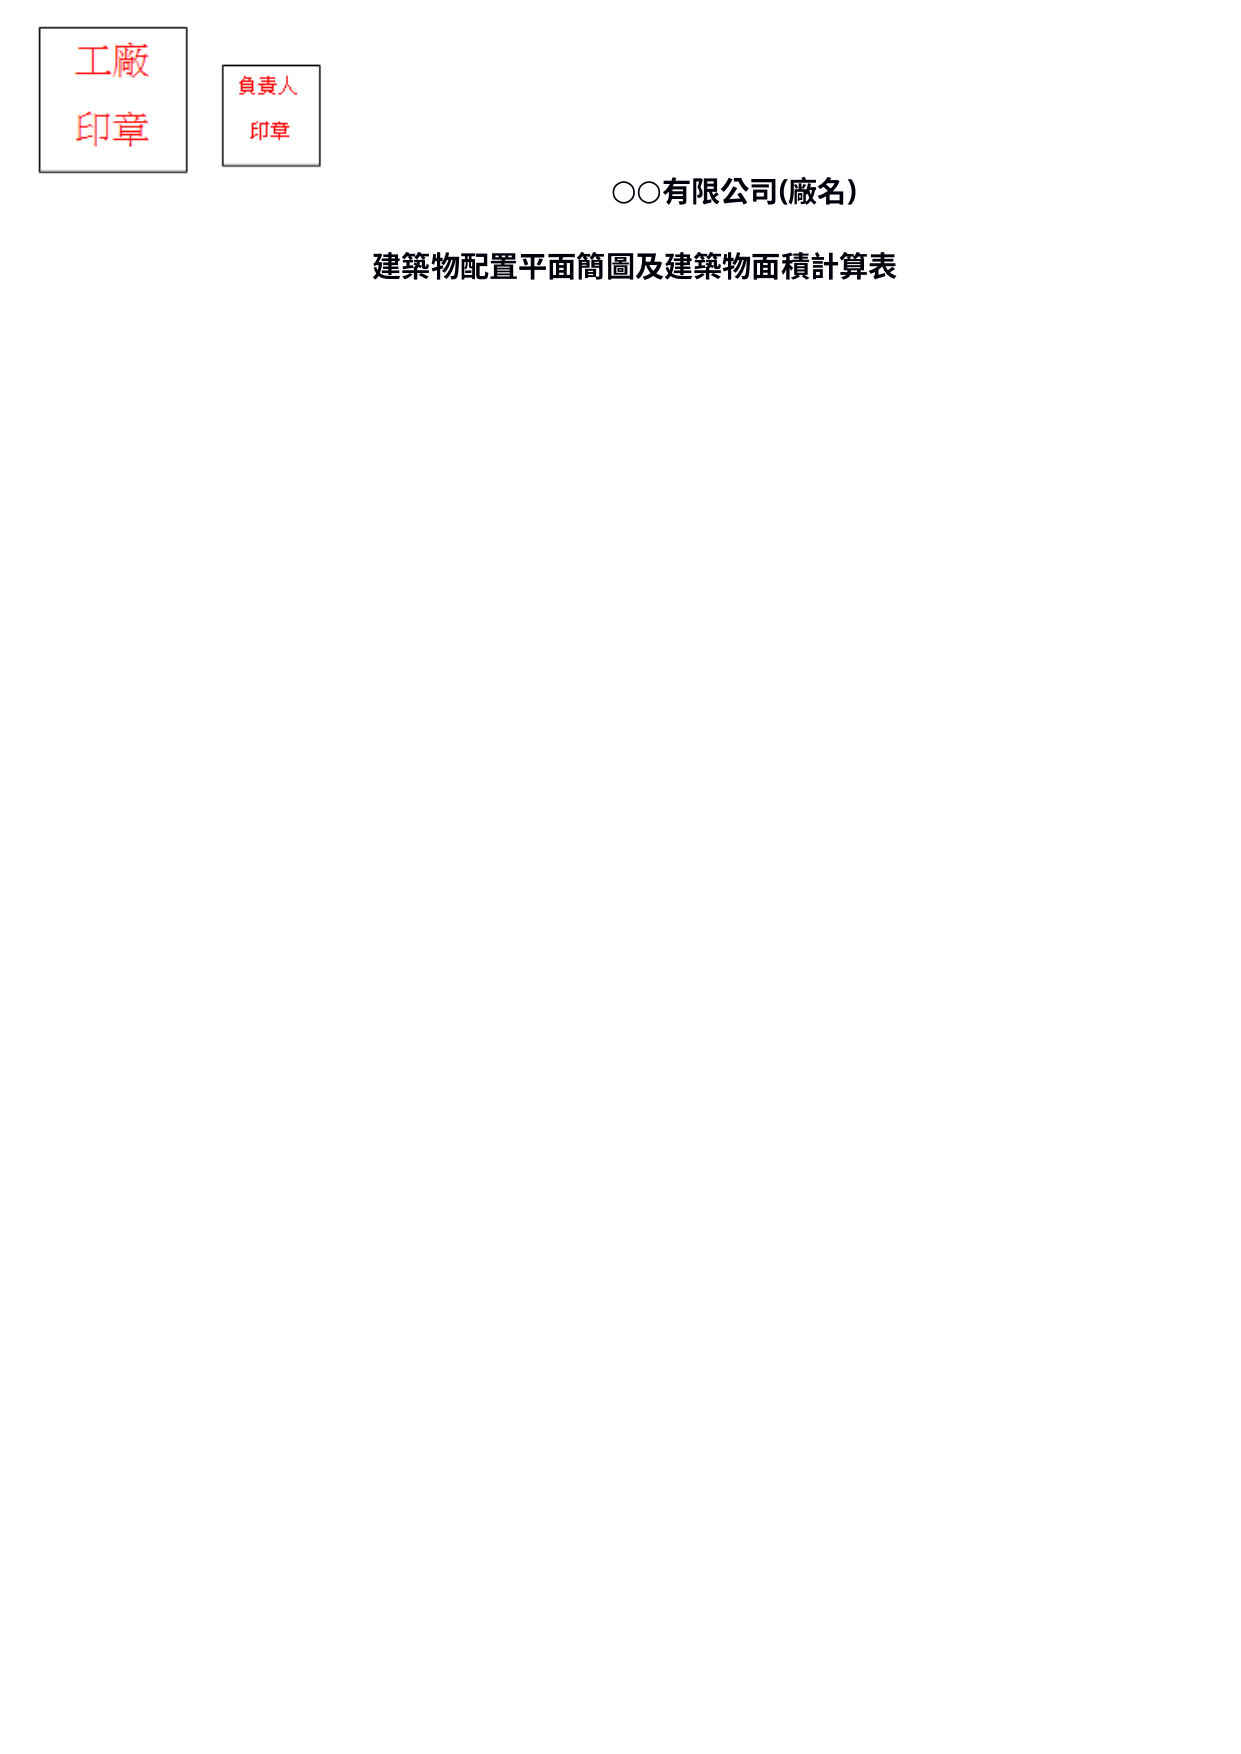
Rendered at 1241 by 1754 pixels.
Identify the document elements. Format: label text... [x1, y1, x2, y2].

text 建築物配置平面簡圖及建築物面積計算表 [148, 221, 1122, 296]
picture [0, 0, 346, 186]
text ○○有限公司(廠名) [148, 146, 1122, 221]
